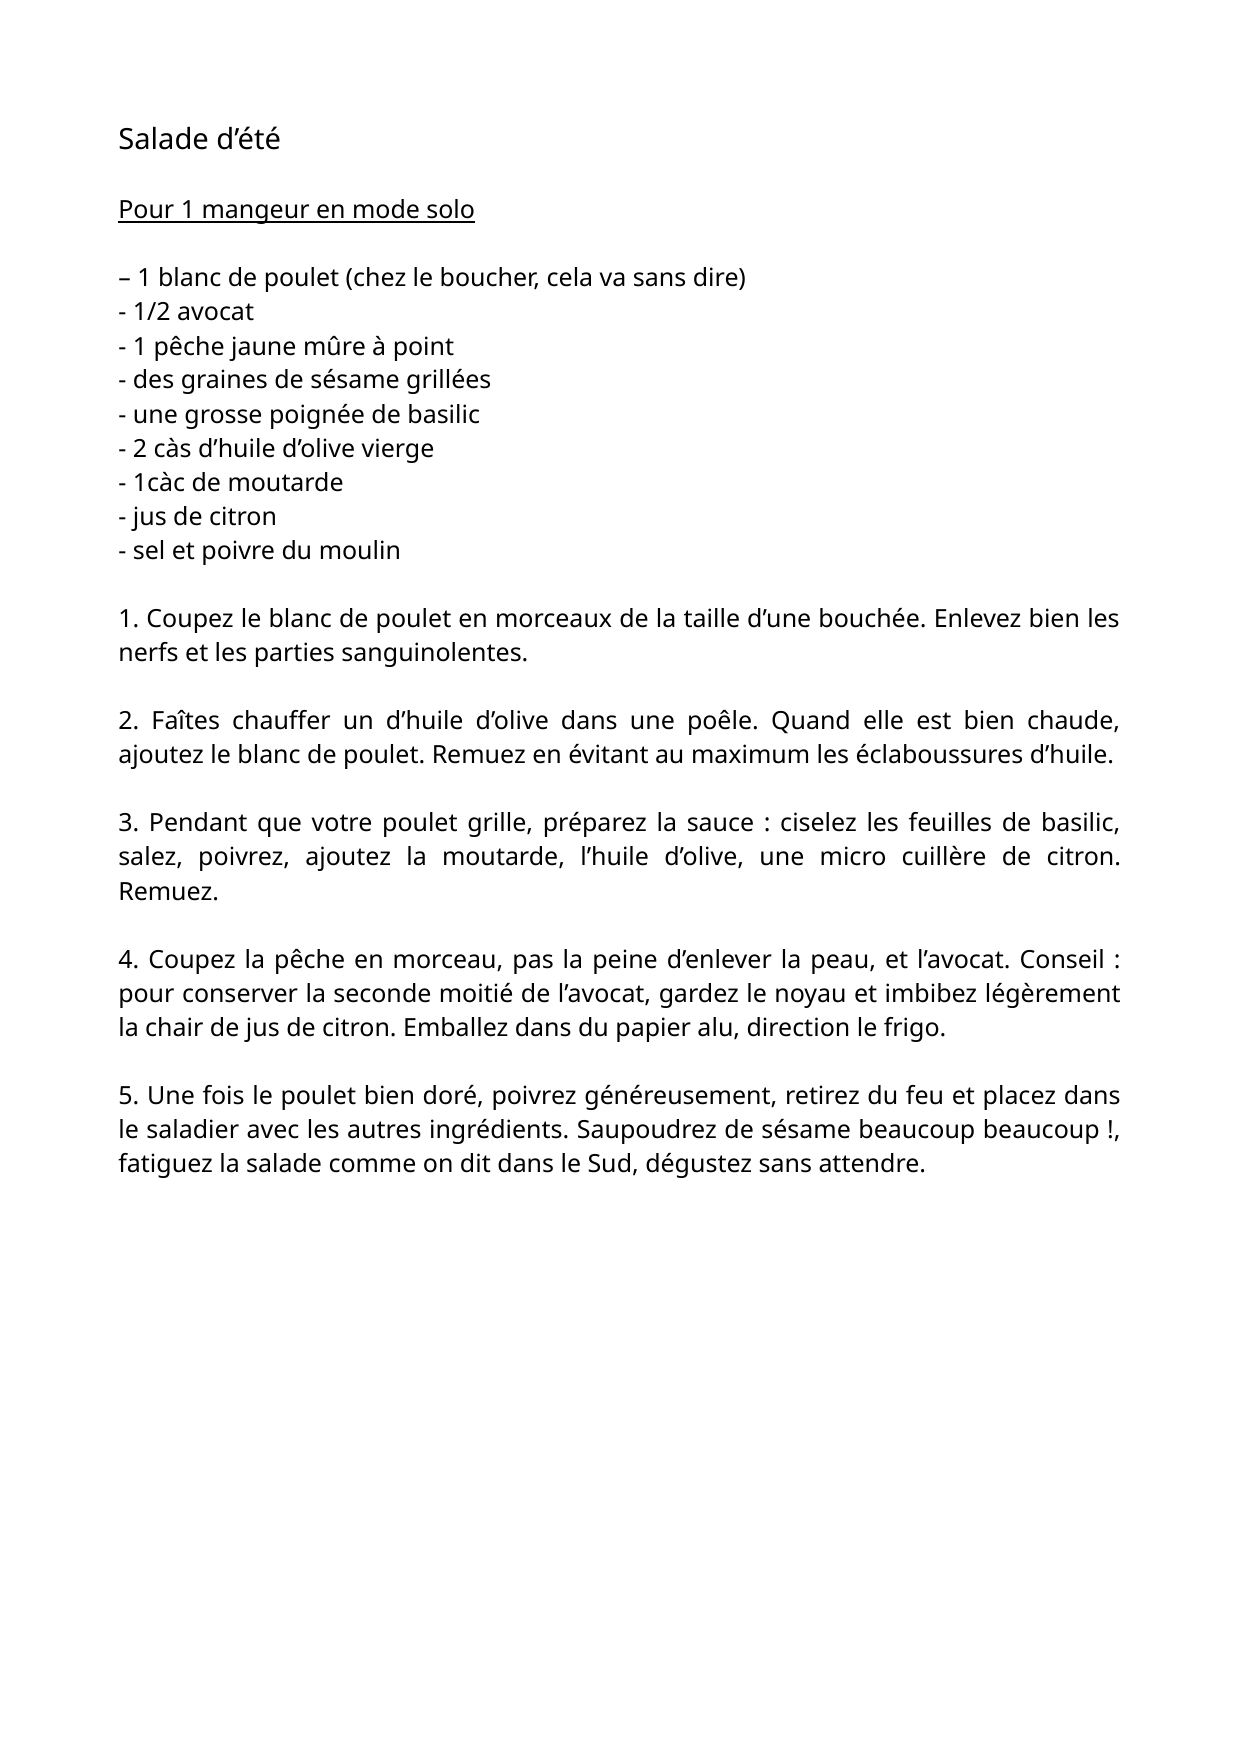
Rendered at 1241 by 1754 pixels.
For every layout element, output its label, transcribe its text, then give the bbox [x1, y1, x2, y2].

text 3. Pendant que votre poulet grille, préparez la sauce : ciselez les feuilles de basilic, salez, poivrez, ajoutez la moutarde, l’huile d’olive, une micro cuillère de citron. Remuez. [118, 805, 1122, 907]
text Salade d’été [118, 118, 1122, 158]
text Pour 1 mangeur en mode solo [118, 192, 1122, 226]
text – 1 blanc de poulet (chez le boucher, cela va sans dire) [118, 260, 1122, 294]
text 5. Une fois le poulet bien doré, poivrez généreusement, retirez du feu et placez dans le saladier avec les autres ingrédients. Saupoudrez de sésame beaucoup beaucoup !, fatiguez la salade comme on dit dans le Sud, dégustez sans attendre. [118, 1077, 1122, 1180]
text - sel et poivre du moulin [118, 532, 1122, 567]
text - une grosse poignée de basilic [118, 396, 1122, 430]
text 1. Coupez le blanc de poulet en morceaux de la taille d’une bouchée. Enlevez bien les nerfs et les parties sanguinolentes. [118, 601, 1122, 669]
text - 1càc de moutarde [118, 464, 1122, 498]
text ­ [118, 1180, 1122, 1214]
text - 1 pêche jaune mûre à point [118, 328, 1122, 362]
text - 2 càs d’huile d’olive vierge [118, 430, 1122, 464]
text - jus de citron [118, 498, 1122, 532]
text 4. Coupez la pêche en morceau, pas la peine d’enlever la peau, et l’avocat. Conseil : pour conserver la seconde moitié de l’avocat, gardez le noyau et imbibez légèrement la chair de jus de citron. Emballez dans du papier alu, direction le frigo. [118, 941, 1122, 1043]
text - des graines de sésame grillées [118, 362, 1122, 396]
text 2. Faîtes chauffer un d’huile d’olive dans une poêle. Quand elle est bien chaude, ajoutez le blanc de poulet. Remuez en évitant au maximum les éclaboussures d’huile. [118, 703, 1122, 771]
text - 1/2 avocat [118, 294, 1122, 328]
